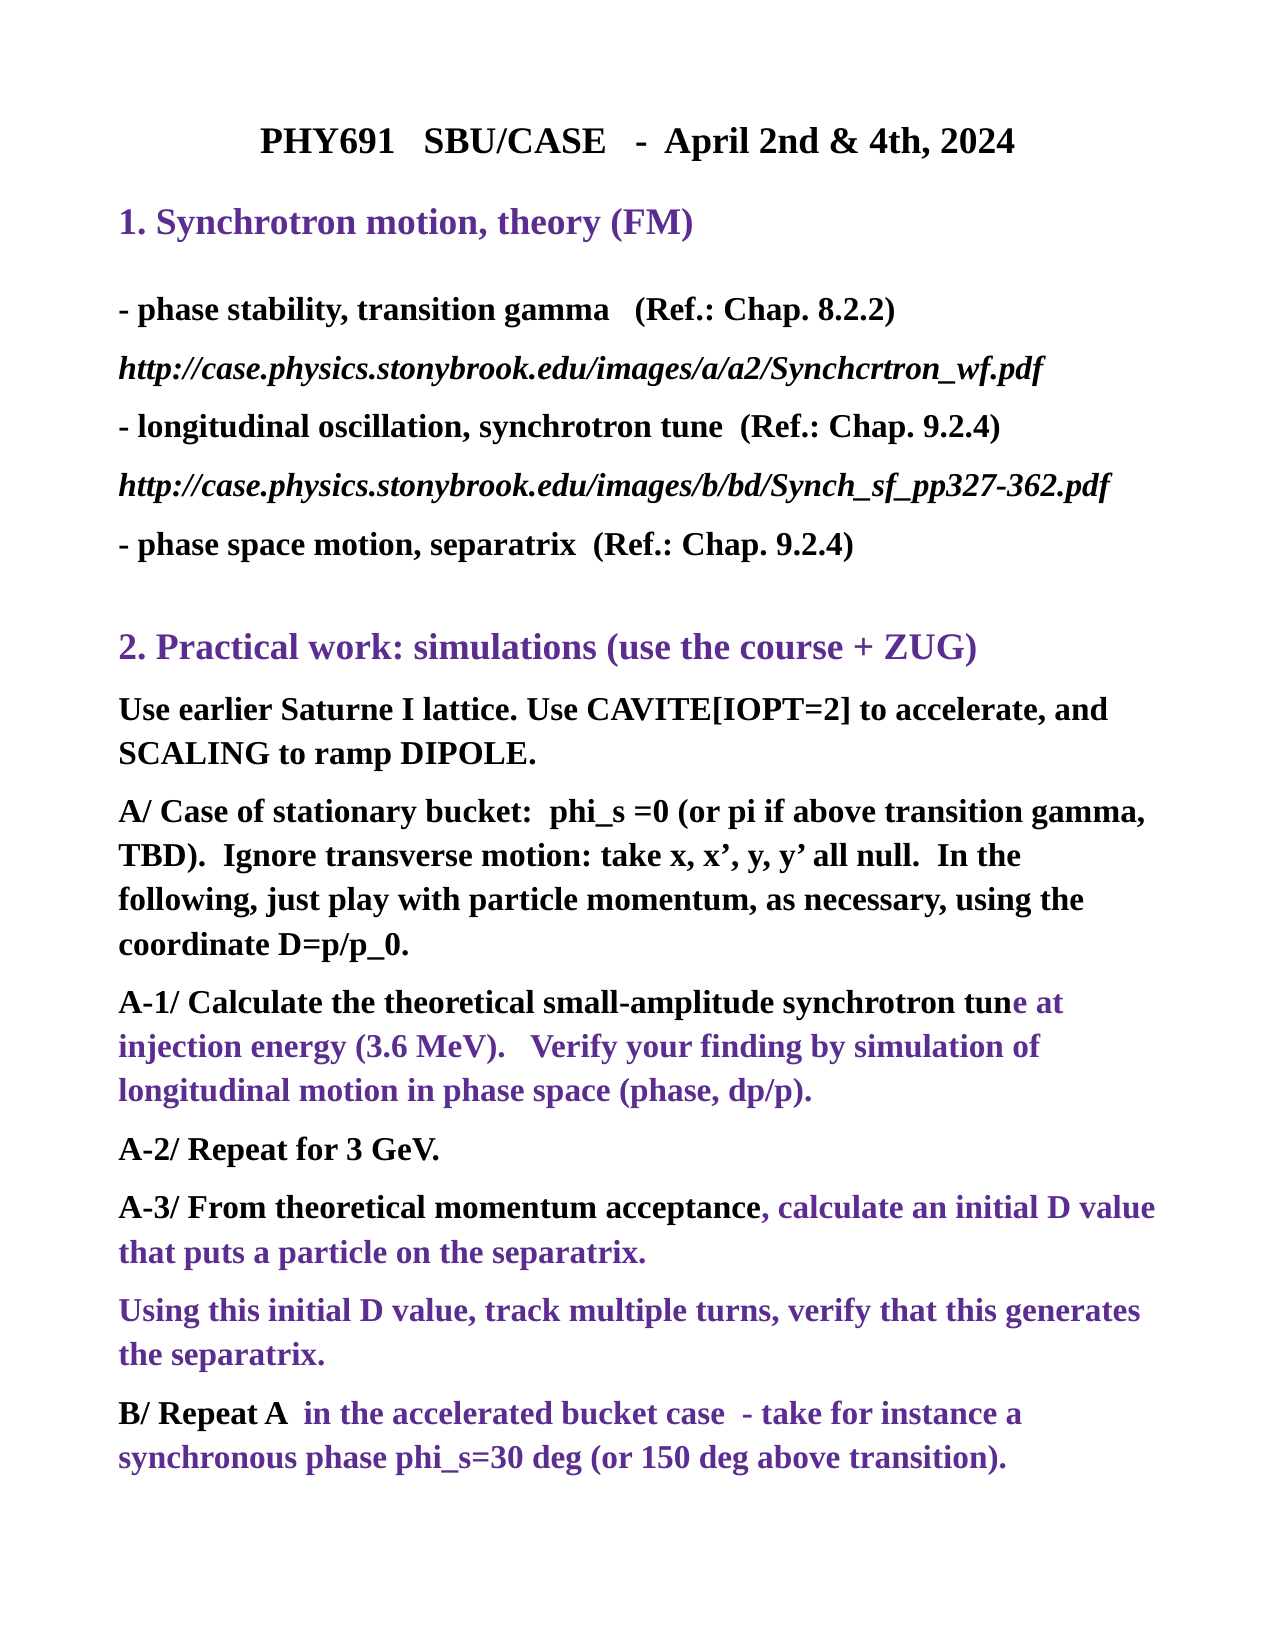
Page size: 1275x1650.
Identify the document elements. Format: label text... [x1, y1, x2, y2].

text A/ Case of stationary bucket: phi_s =0 (or pi if above transition gamma, TBD). Ignore transverse motion: take x, x’, y, y’ all null. In the following, just play with particle momentum, as necessary, using the coordinate D=p/p_0. [118, 792, 1157, 962]
text 1. Synchrotron motion, theory (FM) [118, 199, 1157, 243]
text A-2/ Repeat for 3 GeV. [118, 1129, 1157, 1167]
text PHY691 SBU/CASE - April 2nd & 4th, 2024 [118, 118, 1157, 161]
text Use earlier Saturne I lattice. Use CAVITE[IOPT=2] to accelerate, and SCALING to ramp DIPOLE. [118, 689, 1157, 771]
text - phase space motion, separatrix (Ref.: Chap. 9.2.4) [118, 524, 1157, 562]
text - phase stability, transition gamma (Ref.: Chap. 8.2.2) [118, 289, 1157, 328]
text http://case.physics.stonybrook.edu/images/b/bd/Synch_sf_pp327-362.pdf [118, 465, 1157, 503]
text Using this initial D value, track multiple turns, verify that this generates the separatrix. [118, 1291, 1157, 1373]
text 2. Practical work: simulations (use the course + ZUG) [118, 625, 1157, 668]
text http://case.physics.stonybrook.edu/images/a/a2/Synchcrtron_wf.pdf [118, 348, 1157, 386]
text A-1/ Calculate the theoretical small-amplitude synchrotron tune at injection energy (3.6 MeV). Verify your finding by simulation of longitudinal motion in phase space (phase, dp/p). [118, 982, 1157, 1109]
text B/ Repeat A in the accelerated bucket case - take for instance a synchronous phase phi_s=30 deg (or 150 deg above transition). [118, 1393, 1157, 1476]
text - longitudinal oscillation, synchrotron tune (Ref.: Chap. 9.2.4) [118, 407, 1157, 445]
text A-3/ From theoretical momentum acceptance, calculate an initial D value that puts a particle on the separatrix. [118, 1188, 1157, 1270]
